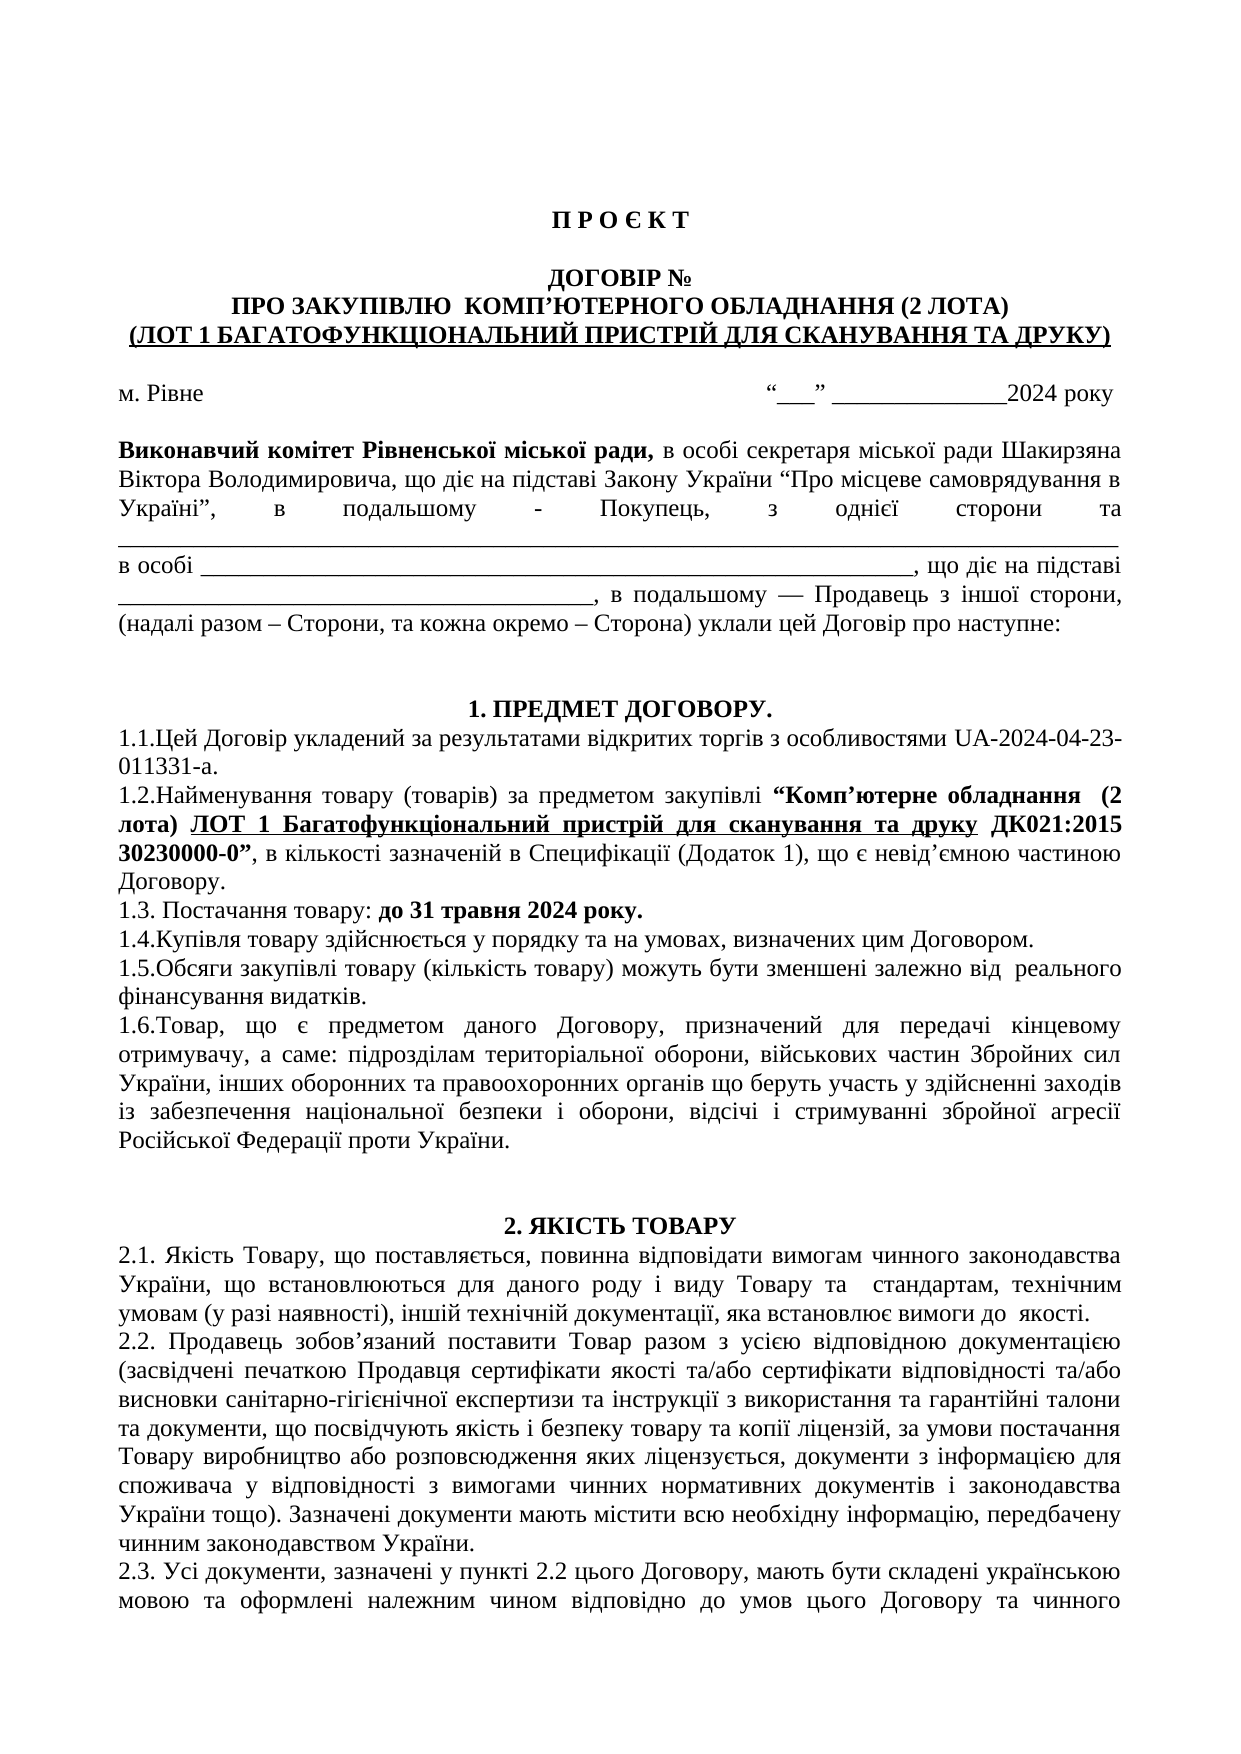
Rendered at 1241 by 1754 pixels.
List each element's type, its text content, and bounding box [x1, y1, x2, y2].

subtitle ДОГОВІР № [118, 263, 1122, 291]
subtitle ПРО ЗАКУПІВЛЮ КОМП’ЮТЕРНОГО ОБЛАДНАННЯ (2 ЛОТА) [118, 291, 1122, 320]
subtitle (ЛОТ 1 БАГАТОФУНКЦІОНАЛЬНИЙ ПРИСТРІЙ ДЛЯ СКАНУВАННЯ ТА ДРУКУ) [118, 320, 1122, 349]
list 1.5.Обсяги закупівлі товару (кількість товару) можуть бути зменшені залежно від реального фінансування видатків. [118, 953, 1122, 1010]
text 2.3. Усі документи, зазначені у пункті 2.2 цього Договору, мають бути складені українською мовою та оформлені належним чином відповідно до умов цього Договору та чинного [118, 1556, 1122, 1614]
list 1.4.Купівля товару здійснюється у порядку та на умовах, визначених цим Договором. [118, 924, 1122, 953]
text П Р О Є К Т [118, 205, 1122, 234]
text 2.2. Продавець зобов’язаний поставити Товар разом з усією відповідною документацією (засвідчені печаткою Продавця сертифікати якості та/або сертифікати відповідності та/або висновки санітарно-гігієнічної експертизи та інструкції з використання та гарантійні талони та документи, що посвідчують якість і безпеку товару та копії ліцензій, за умови постачання Товару виробництво або розповсюдження яких ліцензується, документи з інформацією для споживача у відповідності з вимогами чинних нормативних документів і законодавства України тощо). Зазначені документи мають містити всю необхідну інформацію, передбачену чинним законодавством України. [118, 1326, 1122, 1556]
list 1.6.Товар, що є предметом даного Договору, призначений для передачі кінцевому отримувачу, а саме: підрозділам територіальної оборони, військових частин Збройних сил України, інших оборонних та правоохоронних органів що беруть участь у здійсненні заходів із забезпечення національної безпеки і оборони, відсічі і стримуванні збройної агресії Російської Федерації проти України. [118, 1010, 1122, 1154]
list 1.3. Постачання товару: до 31 травня 2024 року. [118, 895, 1122, 924]
subtitle 1. ПРЕДМЕТ ДОГОВОРУ. [118, 694, 1122, 723]
text Виконавчий комітет Рівненської міської ради, в особі секретаря міської ради Шакирзяна Віктора Володимировича, що діє на підставі Закону України “Про місцеве самоврядування в Україні”, в подальшому - Покупець, з однієї сторони та ________________________________________________________________________________в особі _________________________________________________________, що діє на підставі ______________________________________, в подальшому — Продавець з іншої сторони, (надалі разом – Сторони, та кожна окремо – Сторона) уклали цей Договір про наступне: [118, 435, 1122, 636]
subtitle 2. ЯКІСТЬ ТОВАРУ [118, 1211, 1122, 1240]
text м. Рівне “___” ______________2024 року [118, 378, 1122, 406]
text 2.1. Якість Товару, що поставляється, повинна відповідати вимогам чинного законодавства України, що встановлюються для даного роду і виду Товару та стандартам, технічним умовам (у разі наявності), іншій технічній документації, яка встановлює вимоги до якості. [118, 1240, 1122, 1326]
list 1.1.Цей Договір укладений за результатами відкритих торгів з особливостями UA-2024-04-23-011331-а. [118, 723, 1122, 780]
list 1.2.Найменування товару (товарів) за предметом закупівлі “Комп’ютерне обладнання (2 лота) ЛОТ 1 Багатофункціональний пристрій для сканування та друку ДК021:2015 30230000-0”, в кількості зазначеній в Специфікації (Додаток 1), що є невід’ємною частиною Договору. [118, 780, 1122, 895]
